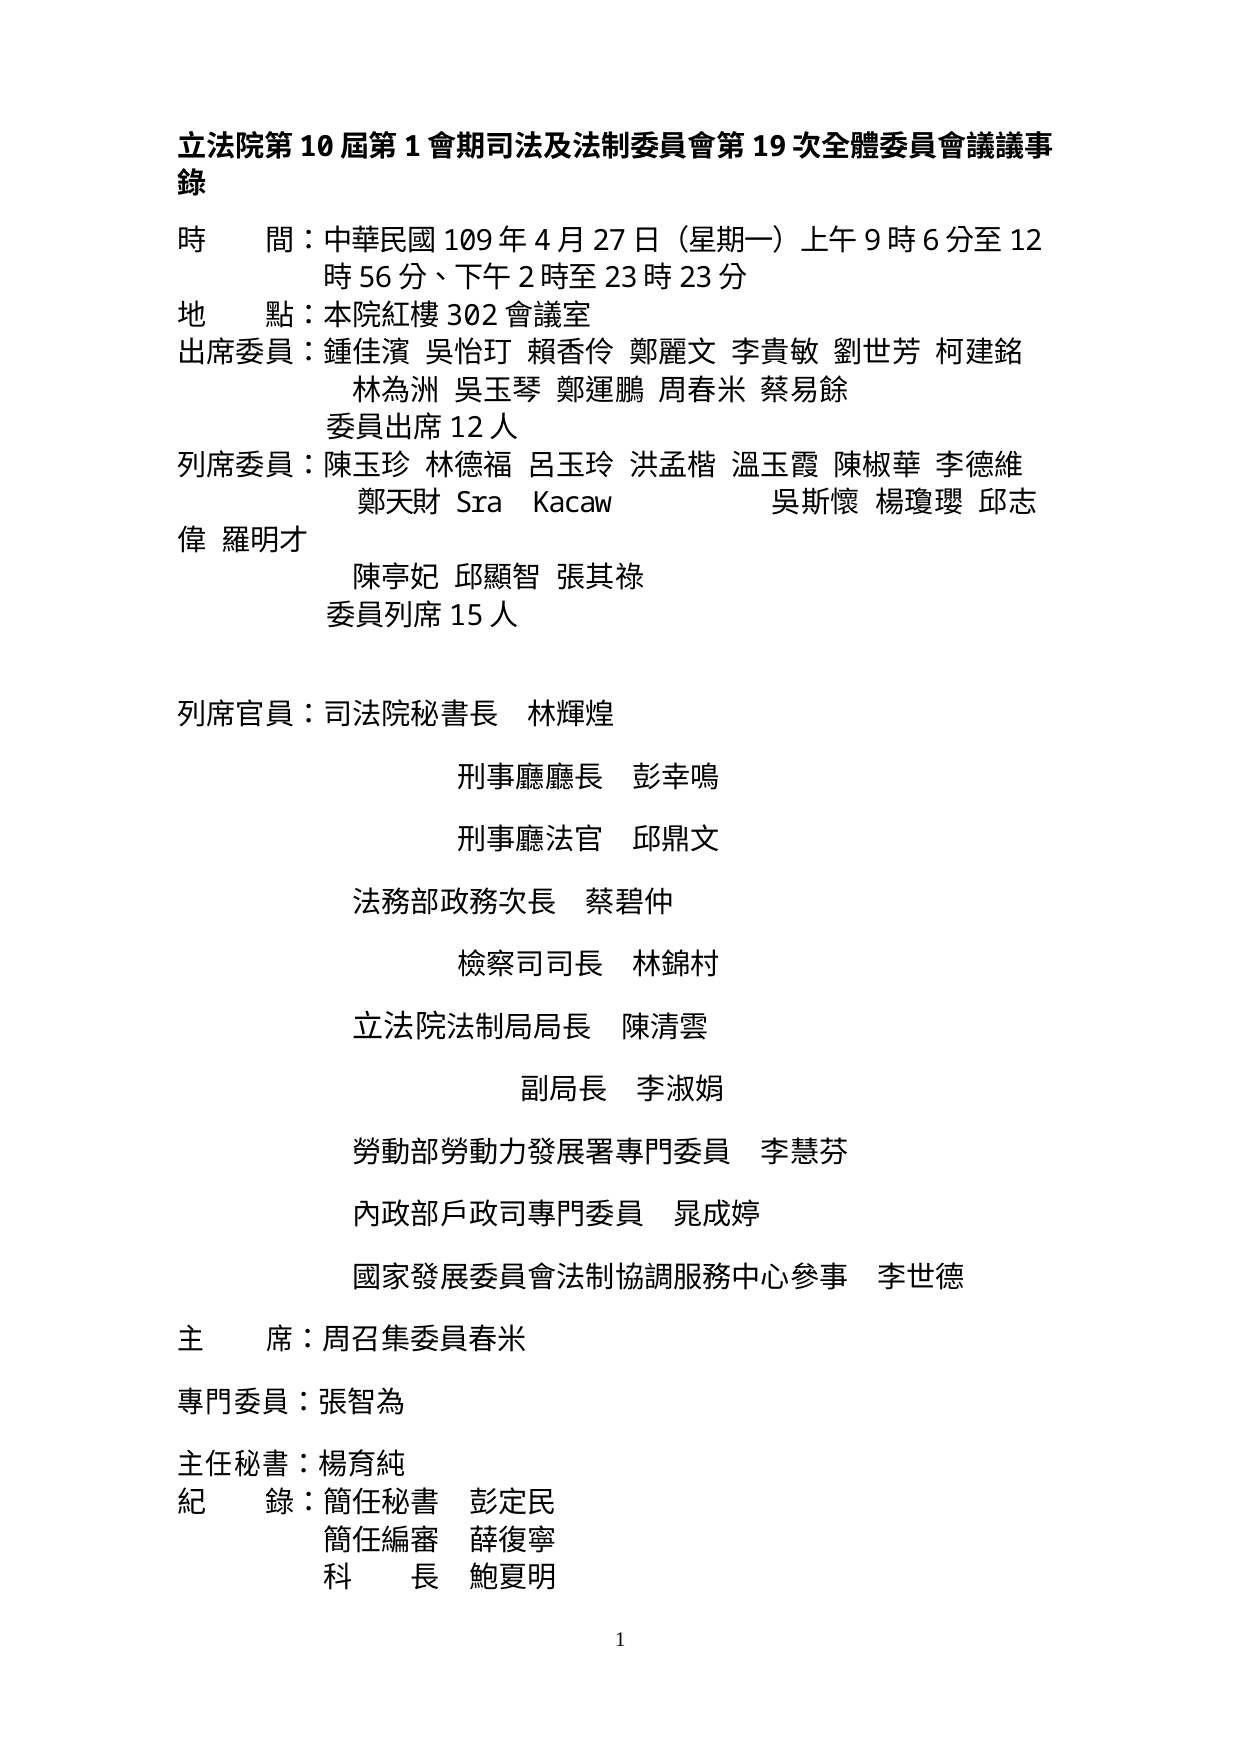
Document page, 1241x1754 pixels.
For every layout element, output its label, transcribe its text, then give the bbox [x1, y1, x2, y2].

text 林為洲 吳玉琴 鄭運鵬 周春米 蔡易餘 [177, 370, 1063, 408]
text 刑事廳法官 邱鼎文 [177, 795, 1063, 858]
text 立法院法制局局長 陳清雲 [177, 983, 1063, 1045]
text 國家發展委員會法制協調服務中心參事 李世德 [177, 1233, 1063, 1295]
text 紀 錄：簡任秘書 彭定民 [177, 1483, 1063, 1520]
text 簡任編審 薛復寧 [177, 1520, 1063, 1558]
text 委員出席12人 [177, 408, 1063, 445]
text 副局長 李淑娟 [177, 1045, 1063, 1108]
text 鄭天財 Sra Kacaw 吳斯懷 楊瓊瓔 邱志偉 羅明才 [177, 483, 1038, 558]
text 委員列席15人 [177, 595, 1063, 633]
text 地 點：本院紅樓302會議室 [177, 295, 1063, 333]
text 勞動部勞動力發展署專門委員 李慧芬 [177, 1108, 1063, 1170]
text 主 席：周召集委員春米 [177, 1295, 1063, 1358]
text 列席委員：陳玉珍 林德福 呂玉玲 洪孟楷 溫玉霞 陳椒華 李德維 [177, 445, 1038, 483]
text 時 間：中華民國109年4月27日（星期一）上午9時6分至12時56分、下午2時至23時23分 [177, 220, 1063, 295]
text 列席官員：司法院秘書長 林輝煌 [177, 670, 1063, 733]
text 出席委員：鍾佳濱 吳怡玎 賴香伶 鄭麗文 李貴敏 劉世芳 柯建銘 [177, 333, 1063, 370]
text 檢察司司長 林錦村 [177, 920, 1063, 983]
text 陳亭妃 邱顯智 張其祿 [177, 558, 1038, 595]
text 主任秘書：楊育純 [177, 1420, 1063, 1483]
text 內政部戶政司專門委員 晁成婷 [177, 1170, 1063, 1233]
text 法務部政務次長 蔡碧仲 [177, 858, 1063, 920]
text 立法院第10屆第1會期司法及法制委員會第19次全體委員會議議事錄 [177, 126, 1078, 201]
text 刑事廳廳長 彭幸鳴 [177, 733, 1063, 795]
text 科 長 鮑夏明 [177, 1558, 1063, 1595]
text 專門委員：張智為 [177, 1358, 1063, 1420]
